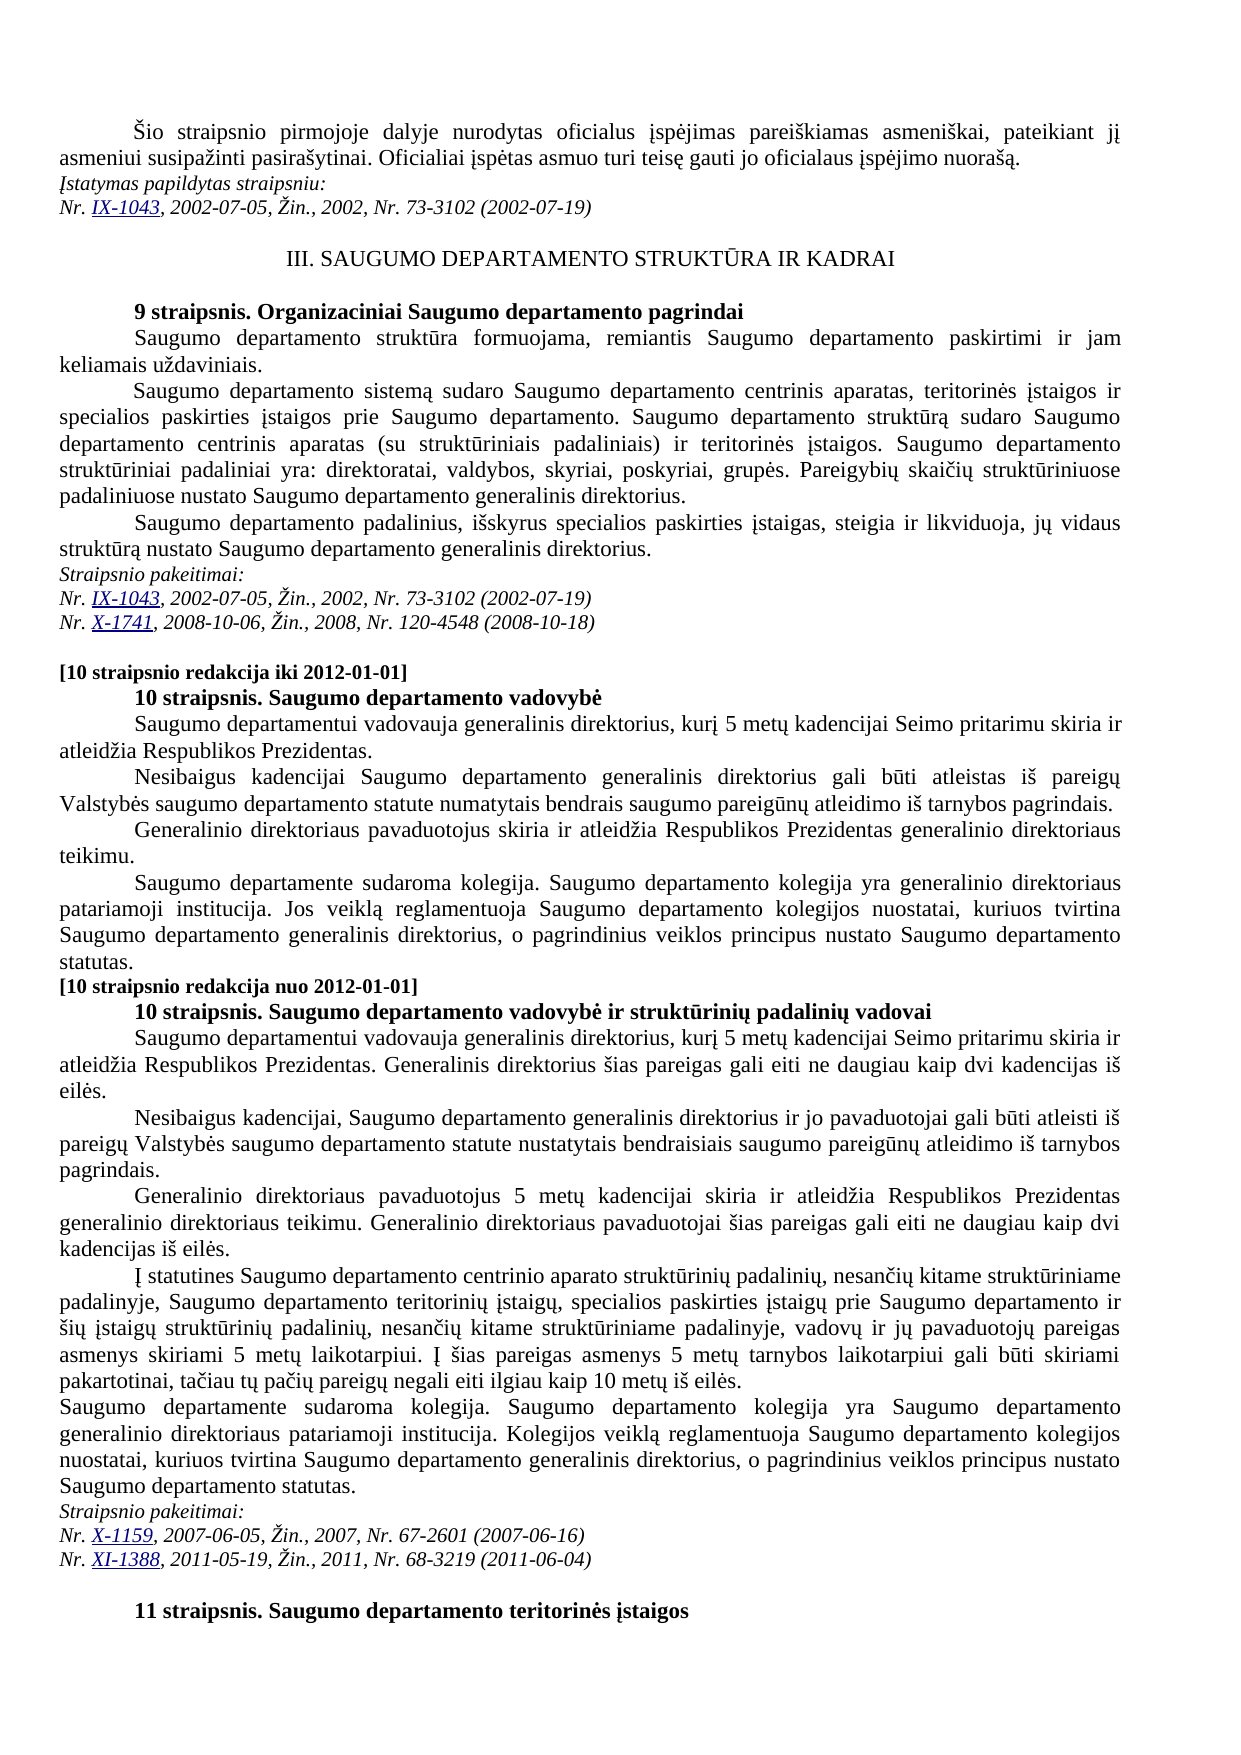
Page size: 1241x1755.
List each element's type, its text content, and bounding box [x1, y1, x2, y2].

text Saugumo departamente sudaroma kolegija. Saugumo departamento kolegija yra generalinio direktoriaus patariamoji institucija. Jos veiklą reglamentuoja Saugumo departamento kolegijos nuostatai, kuriuos tvirtina Saugumo departamento generalinis direktorius, o pagrindinius veiklos principus nustato Saugumo departamento statutas. [59, 869, 1122, 974]
text Saugumo departamento struktūra formuojama, remiantis Saugumo departamento paskirtimi ir jam keliamais uždaviniais. [59, 324, 1122, 377]
text Nr. IX-1043, 2002-07-05, Žin., 2002, Nr. 73-3102 (2002-07-19) [59, 195, 1122, 219]
text Nr. X-1159, 2007-06-05, Žin., 2007, Nr. 67-2601 (2007-06-16) [59, 1523, 1122, 1547]
text Generalinio direktoriaus pavaduotojus skiria ir atleidžia Respublikos Prezidentas generalinio direktoriaus teikimu. [59, 816, 1122, 869]
text Straipsnio pakeitimai: [59, 562, 1122, 586]
text Saugumo departamentui vadovauja generalinis direktorius, kurį 5 metų kadencijai Seimo pritarimu skiria ir atleidžia Respublikos Prezidentas. [59, 711, 1122, 763]
text [10 straipsnio redakcija nuo 2012-01-01] [59, 974, 1122, 998]
text Saugumo departamente sudaroma kolegija. Saugumo departamento kolegija yra Saugumo departamento generalinio direktoriaus patariamoji institucija. Kolegijos veiklą reglamentuoja Saugumo departamento kolegijos nuostatai, kuriuos tvirtina Saugumo departamento generalinis direktorius, o pagrindinius veiklos principus nustato Saugumo departamento statutas. [59, 1393, 1122, 1499]
text Į statutines Saugumo departamento centrinio aparato struktūrinių padalinių, nesančių kitame struktūriniame padalinyje, Saugumo departamento teritorinių įstaigų, specialios paskirties įstaigų prie Saugumo departamento ir šių įstaigų struktūrinių padalinių, nesančių kitame struktūriniame padalinyje, vadovų ir jų pavaduotojų pareigas asmenys skiriami 5 metų laikotarpiui. Į šias pareigas asmenys 5 metų tarnybos laikotarpiui gali būti skiriami pakartotinai, tačiau tų pačių pareigų negali eiti ilgiau kaip 10 metų iš eilės. [59, 1262, 1122, 1393]
text Nr. IX-1043, 2002-07-05, Žin., 2002, Nr. 73-3102 (2002-07-19) [59, 586, 1122, 610]
text 9 straipsnis. Organizaciniai Saugumo departamento pagrindai [59, 298, 1122, 324]
text Įstatymas papildytas straipsniu: [59, 171, 1122, 195]
text Straipsnio pakeitimai: [59, 1499, 1122, 1523]
text Nesibaigus kadencijai, Saugumo departamento generalinis direktorius ir jo pavaduotojai gali būti atleisti iš pareigų Valstybės saugumo departamento statute nustatytais bendraisiais saugumo pareigūnų atleidimo iš tarnybos pagrindais. [59, 1103, 1122, 1183]
text Nesibaigus kadencijai Saugumo departamento generalinis direktorius gali būti atleistas iš pareigų Valstybės saugumo departamento statute numatytais bendrais saugumo pareigūnų atleidimo iš tarnybos pagrindais. [59, 763, 1122, 816]
text 10 straipsnis. Saugumo departamento vadovybė ir struktūrinių padalinių vadovai [134, 998, 1122, 1024]
text Nr. XI-1388, 2011-05-19, Žin., 2011, Nr. 68-3219 (2011-06-04) [59, 1547, 1122, 1571]
text Šio straipsnio pirmojoje dalyje nurodytas oficialus įspėjimas pareiškiamas asmeniškai, pateikiant jį asmeniui susipažinti pasirašytinai. Oficialiai įspėtas asmuo turi teisę gauti jo oficialaus įspėjimo nuorašą. [59, 118, 1122, 171]
text 10 straipsnis. Saugumo departamento vadovybė [59, 684, 1122, 711]
text Saugumo departamentui vadovauja generalinis direktorius, kurį 5 metų kadencijai Seimo pritarimu skiria ir atleidžia Respublikos Prezidentas. Generalinis direktorius šias pareigas gali eiti ne daugiau kaip dvi kadencijas iš eilės. [59, 1024, 1122, 1103]
text Saugumo departamento sistemą sudaro Saugumo departamento centrinis aparatas, teritorinės įstaigos ir specialios paskirties įstaigos prie Saugumo departamento. Saugumo departamento struktūrą sudaro Saugumo departamento centrinis aparatas (su struktūriniais padaliniais) ir teritorinės įstaigos. Saugumo departamento struktūriniai padaliniai yra: direktoratai, valdybos, skyriai, poskyriai, grupės. Pareigybių skaičių struktūriniuose padaliniuose nustato Saugumo departamento generalinis direktorius. [59, 377, 1122, 509]
text [10 straipsnio redakcija iki 2012-01-01] [59, 660, 1122, 684]
text III. SAUGUMO DEPARTAMENTO STRUKTŪRA IR KADRAI [59, 245, 1122, 272]
text Generalinio direktoriaus pavaduotojus 5 metų kadencijai skiria ir atleidžia Respublikos Prezidentas generalinio direktoriaus teikimu. Generalinio direktoriaus pavaduotojai šias pareigas gali eiti ne daugiau kaip dvi kadencijas iš eilės. [59, 1183, 1122, 1262]
text Saugumo departamento padalinius, išskyrus specialios paskirties įstaigas, steigia ir likviduoja, jų vidaus struktūrą nustato Saugumo departamento generalinis direktorius. [59, 509, 1122, 562]
text 11 straipsnis. Saugumo departamento teritorinės įstaigos [59, 1597, 1122, 1624]
text Nr. X-1741, 2008-10-06, Žin., 2008, Nr. 120-4548 (2008-10-18) [59, 610, 1122, 634]
